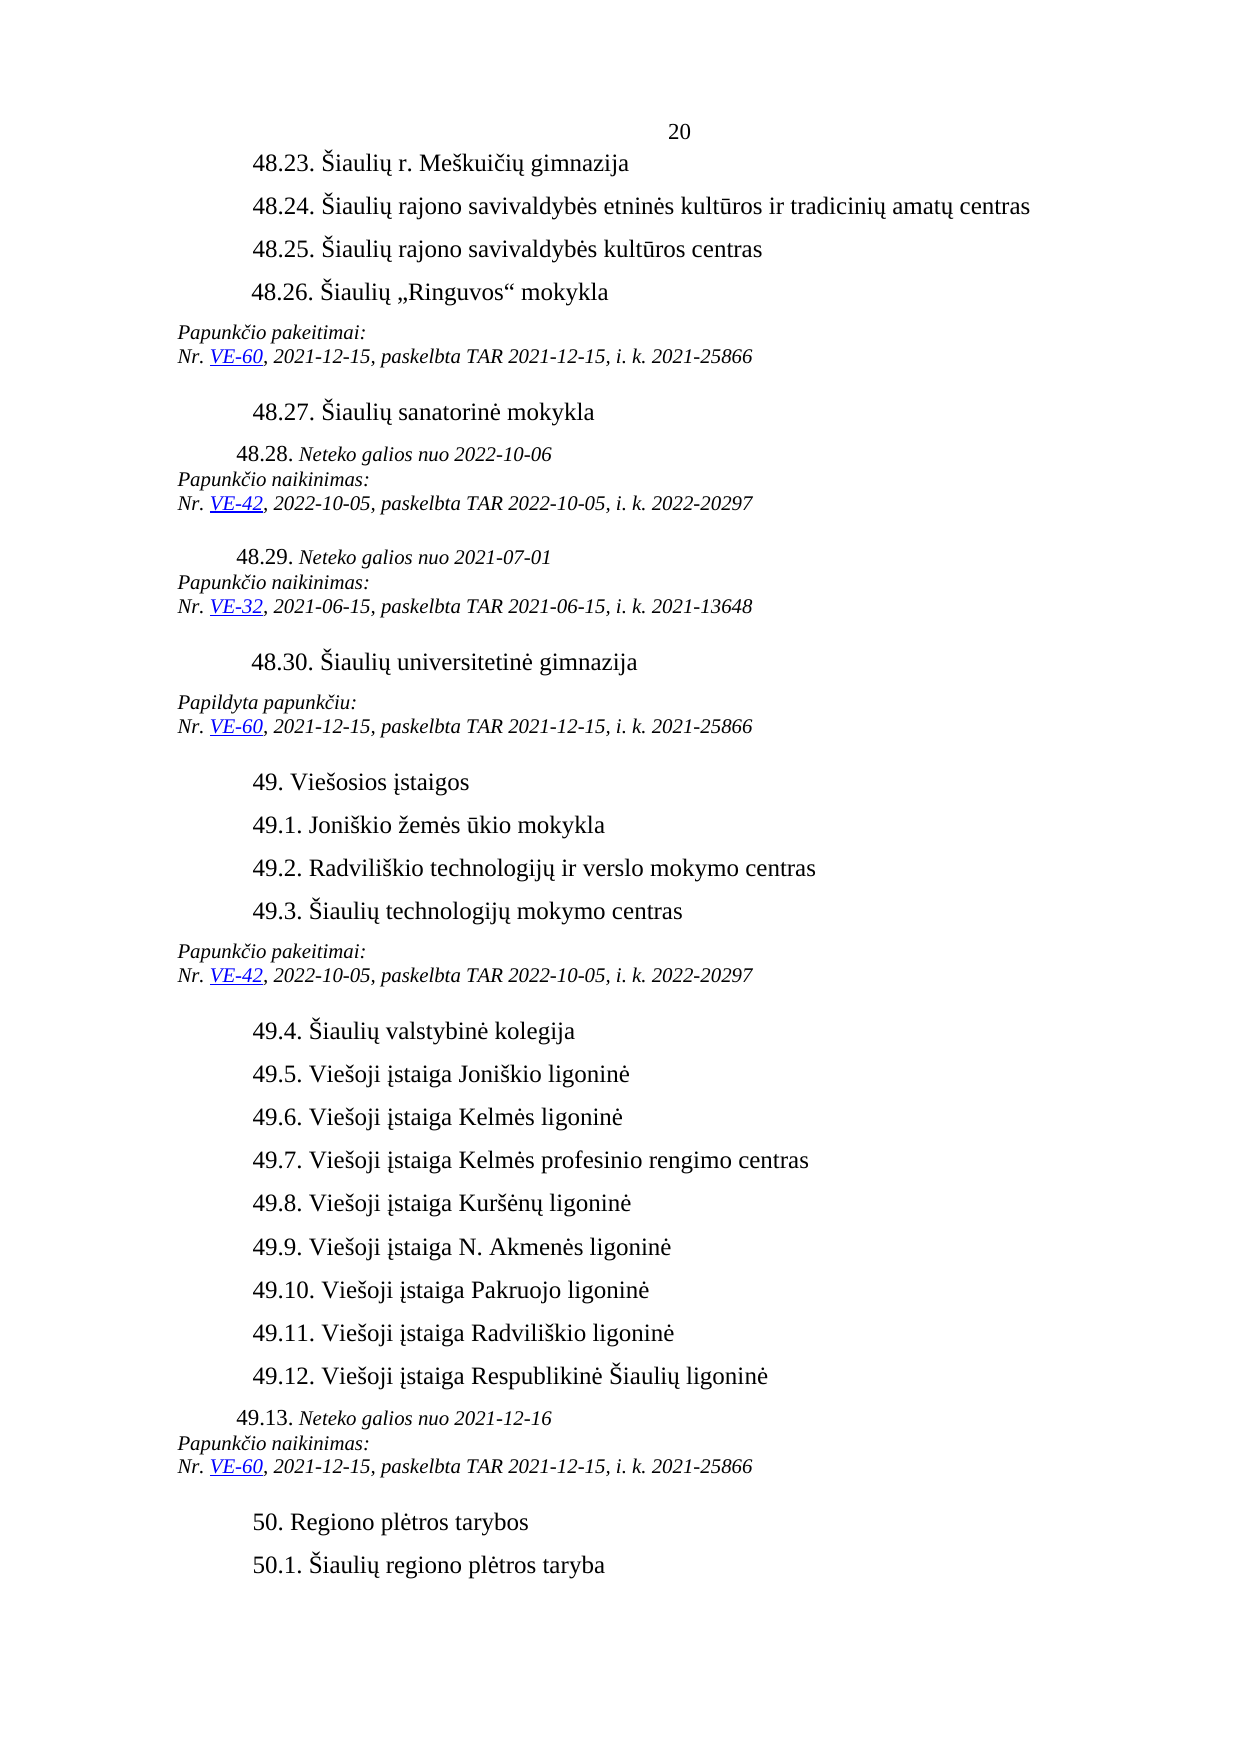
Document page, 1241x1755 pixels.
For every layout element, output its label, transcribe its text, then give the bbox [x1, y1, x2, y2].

text 49.4. Šiaulių valstybinė kolegija [177, 1016, 1181, 1045]
text 50.1. Šiaulių regiono plėtros taryba [177, 1550, 1181, 1579]
text 49.5. Viešoji įstaiga Joniškio ligoninė [177, 1059, 1181, 1088]
text Nr. VE-42, 2022-10-05, paskelbta TAR 2022-10-05, i. k. 2022-20297 [177, 963, 1181, 987]
text Nr. VE-60, 2021-12-15, paskelbta TAR 2021-12-15, i. k. 2021-25866 [177, 344, 1181, 368]
text Papunkčio pakeitimai: [177, 320, 1181, 344]
text Papildyta papunkčiu: [177, 690, 1181, 714]
text Papunkčio naikinimas: [177, 466, 1181, 491]
text 48.30. Šiaulių universitetinė gimnazija [251, 647, 1181, 675]
text 48.29. Neteko galios nuo 2021-07-01 [177, 543, 1181, 570]
text 49.7. Viešoji įstaiga Kelmės profesinio rengimo centras [177, 1145, 1181, 1174]
text 48.23. Šiaulių r. Meškuičių gimnazija [177, 148, 1181, 176]
text 49.2. Radviliškio technologijų ir verslo mokymo centras [177, 853, 1181, 882]
text 49.11. Viešoji įstaiga Radviliškio ligoninė [177, 1318, 1181, 1347]
text 49.1. Joniškio žemės ūkio mokykla [177, 810, 1181, 838]
text 48.28. Neteko galios nuo 2022-10-06 [177, 440, 1181, 466]
text Nr. VE-60, 2021-12-15, paskelbta TAR 2021-12-15, i. k. 2021-25866 [177, 1454, 1181, 1478]
text Nr. VE-32, 2021-06-15, paskelbta TAR 2021-06-15, i. k. 2021-13648 [177, 594, 1181, 618]
text 49.8. Viešoji įstaiga Kuršėnų ligoninė [177, 1188, 1181, 1217]
text Nr. VE-42, 2022-10-05, paskelbta TAR 2022-10-05, i. k. 2022-20297 [177, 491, 1181, 514]
text 49.10. Viešoji įstaiga Pakruojo ligoninė [177, 1275, 1181, 1303]
text 48.27. Šiaulių sanatorinė mokykla [177, 397, 1181, 426]
text Papunkčio naikinimas: [177, 570, 1181, 594]
text 49.6. Viešoji įstaiga Kelmės ligoninė [177, 1102, 1181, 1131]
text 49. Viešosios įstaigos [177, 767, 1181, 795]
text Nr. VE-60, 2021-12-15, paskelbta TAR 2021-12-15, i. k. 2021-25866 [177, 714, 1181, 738]
text 48.25. Šiaulių rajono savivaldybės kultūros centras [177, 234, 1181, 263]
text 48.24. Šiaulių rajono savivaldybės etninės kultūros ir tradicinių amatų centras [177, 191, 1181, 219]
text 50. Regiono plėtros tarybos [177, 1507, 1181, 1536]
text 49.12. Viešoji įstaiga Respublikinė Šiaulių ligoninė [177, 1361, 1181, 1390]
text 48.26. Šiaulių „Ringuvos“ mokykla [177, 277, 1181, 306]
text 49.9. Viešoji įstaiga N. Akmenės ligoninė [177, 1232, 1181, 1260]
text 49.3. Šiaulių technologijų mokymo centras [177, 896, 1181, 925]
text Papunkčio pakeitimai: [177, 939, 1181, 963]
text 49.13. Neteko galios nuo 2021-12-16 [177, 1404, 1181, 1430]
text Papunkčio naikinimas: [177, 1430, 1181, 1454]
